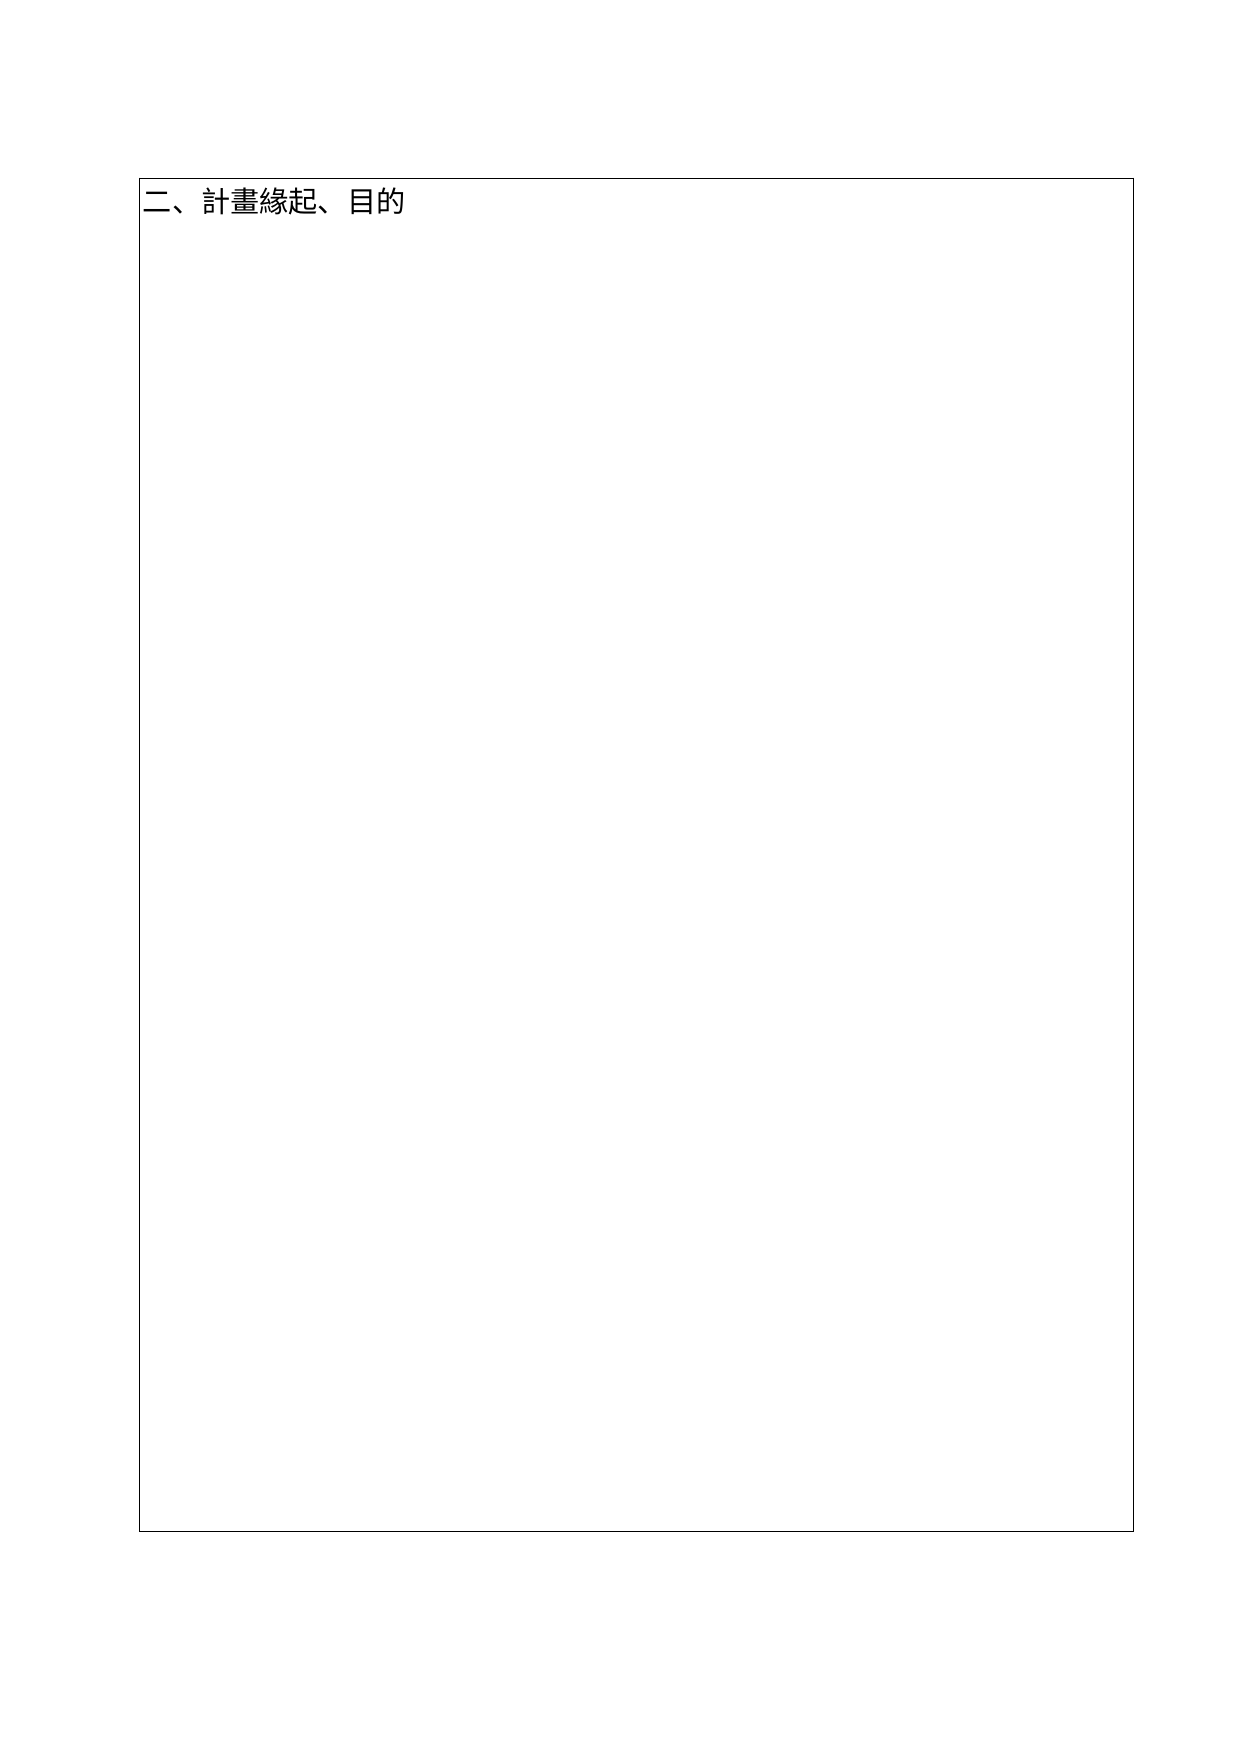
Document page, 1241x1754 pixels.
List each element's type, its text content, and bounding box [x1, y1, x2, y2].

table_header 二、計畫緣起、目的 [140, 179, 1133, 1531]
